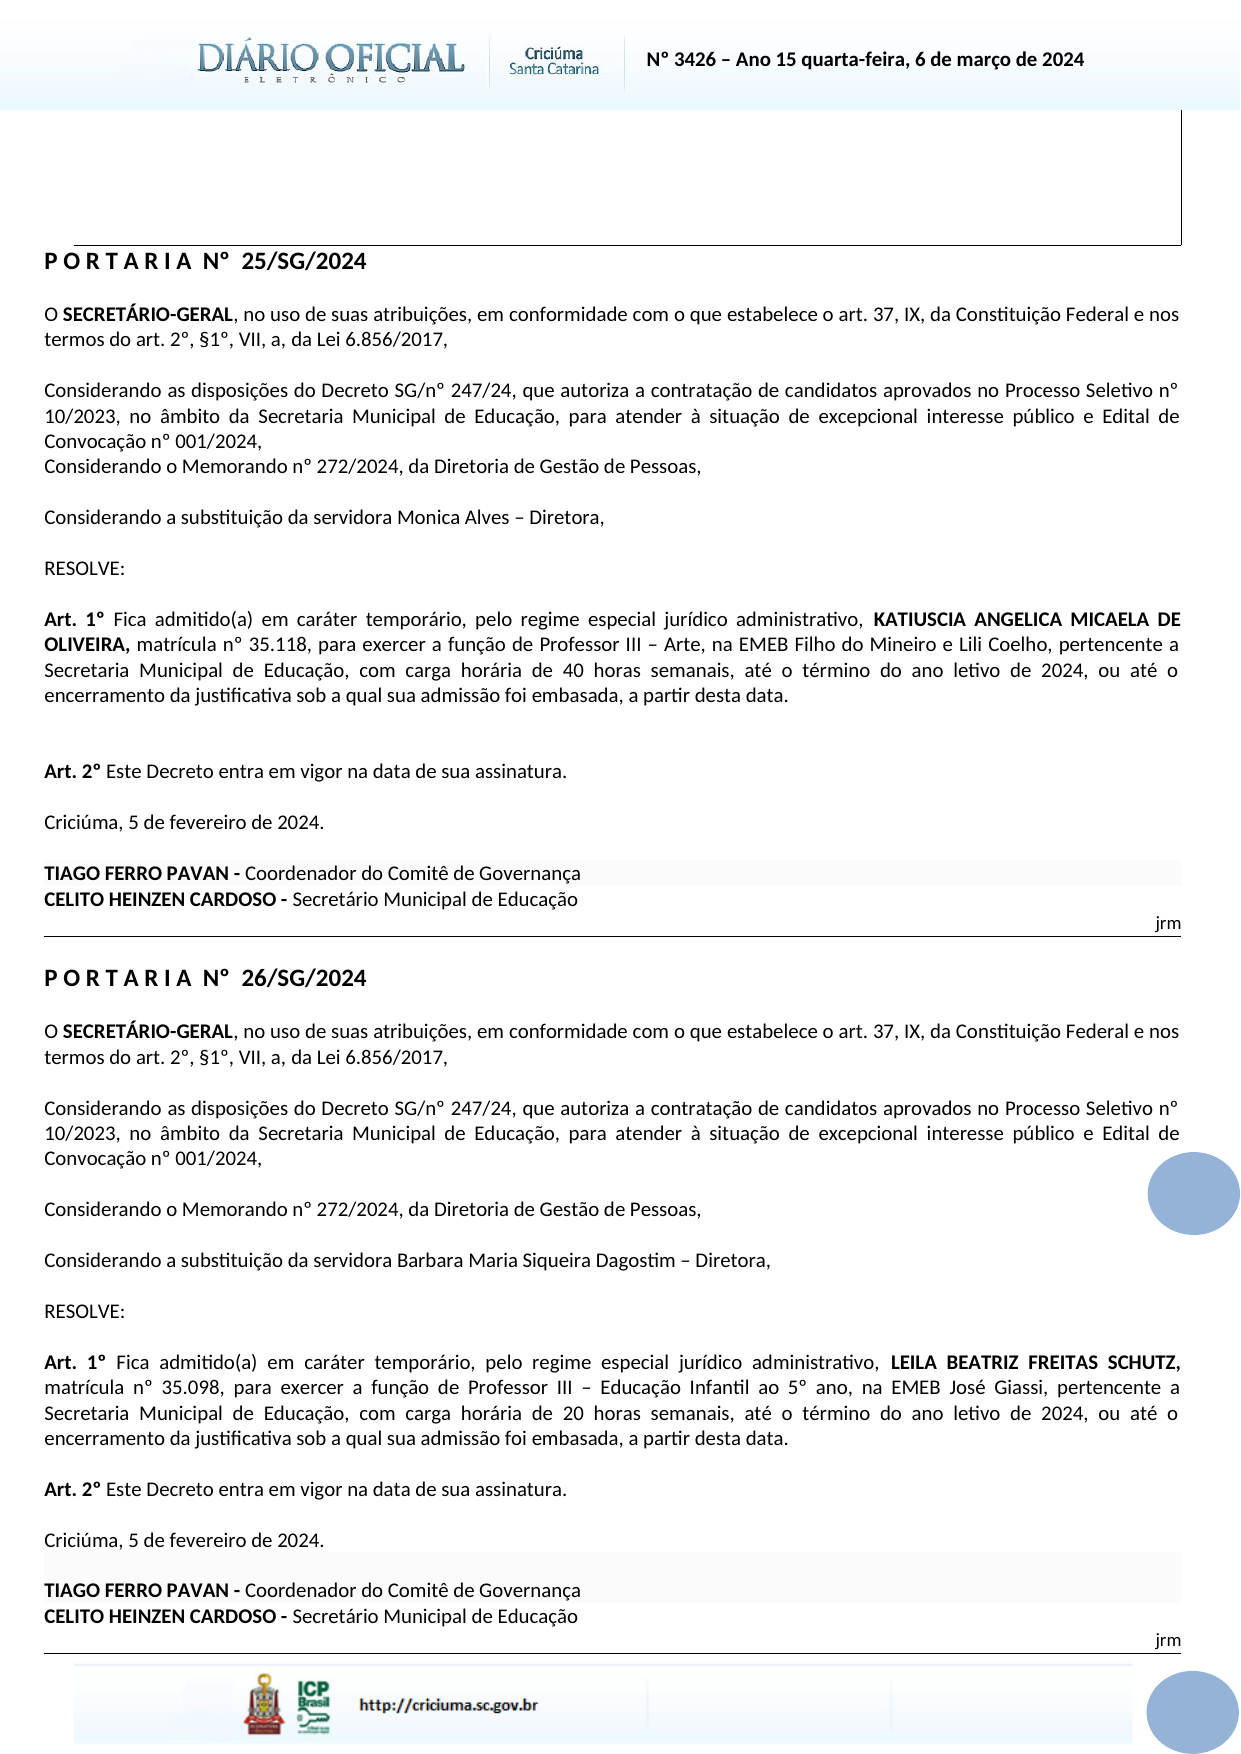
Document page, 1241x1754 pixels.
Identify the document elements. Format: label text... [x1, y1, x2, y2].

text Considerando as disposições do Decreto SG/nº 247/24, que autoriza a contratação de candidatos aprovados no Processo Seletivo nº 10/2023, no âmbito da Secretaria Municipal de Educação, para atender à situação de excepcional interesse público e Edital de Convocação nº 001/2024, [44, 377, 1181, 454]
text Considerando as disposições do Decreto SG/nº 247/24, que autoriza a contratação de candidatos aprovados no Processo Seletivo nº 10/2023, no âmbito da Secretaria Municipal de Educação, para atender à situação de excepcional interesse público e Edital de Convocação nº 001/2024, [44, 1095, 1181, 1171]
text O SECRETÁRIO-GERAL, no uso de suas atribuições, em conformidade com o que estabelece o art. 37, IX, da Constituição Federal e nos termos do art. 2º, §1º, VII, a, da Lei 6.856/2017, [44, 301, 1181, 352]
text Art. 2º Este Decreto entra em vigor na data de sua assinatura. [44, 1476, 1181, 1501]
text Criciúma, 5 de fevereiro de 2024. [44, 809, 1181, 835]
text O SECRETÁRIO-GERAL, no uso de suas atribuições, em conformidade com o que estabelece o art. 37, IX, da Constituição Federal e nos termos do art. 2º, §1º, VII, a, da Lei 6.856/2017, [44, 1018, 1181, 1069]
text Considerando o Memorando nº 272/2024, da Diretoria de Gestão de Pessoas, [44, 454, 1181, 479]
text Considerando a substituição da servidora Barbara Maria Siqueira Dagostim – Diretora, [44, 1247, 1181, 1273]
text TIAGO FERRO PAVAN - Coordenador do Comitê de Governança [44, 1578, 1181, 1603]
text CELITO HEINZEN CARDOSO - Secretário Municipal de Educação [44, 1603, 1181, 1628]
text RESOLVE: [44, 555, 1181, 581]
text P O R T A R I A Nº 25/SG/2024 [44, 245, 1181, 276]
text jrm [44, 911, 1181, 936]
text Criciúma, 5 de fevereiro de 2024. [44, 1527, 1181, 1552]
text P O R T A R I A Nº 26/SG/2024 [44, 963, 1181, 993]
text Considerando a substituição da servidora Monica Alves – Diretora, [44, 504, 1181, 530]
text TIAGO FERRO PAVAN - Coordenador do Comitê de Governança [44, 860, 1181, 886]
text Considerando o Memorando nº 272/2024, da Diretoria de Gestão de Pessoas, [44, 1196, 1159, 1222]
text CELITO HEINZEN CARDOSO - Secretário Municipal de Educação [44, 886, 1181, 911]
text Art. 1º Fica admitido(a) em caráter temporário, pelo regime especial jurídico administrativo, LEILA BEATRIZ FREITAS SCHUTZ, matrícula nº 35.098, para exercer a função de Professor III – Educação Infantil ao 5º ano, na EMEB José Giassi, pertencente a Secretaria Municipal de Educação, com carga horária de 20 horas semanais, até o término do ano letivo de 2024, ou até o encerramento da justificativa sob a qual sua admissão foi embasada, a partir desta data. [44, 1349, 1181, 1451]
text RESOLVE: [44, 1298, 1181, 1323]
text Art. 1º Fica admitido(a) em caráter temporário, pelo regime especial jurídico administrativo, KATIUSCIA ANGELICA MICAELA DE OLIVEIRA, matrícula nº 35.118, para exercer a função de Professor III – Arte, na EMEB Filho do Mineiro e Lili Coelho, pertencente a Secretaria Municipal de Educação, com carga horária de 40 horas semanais, até o término do ano letivo de 2024, ou até o encerramento da justificativa sob a qual sua admissão foi embasada, a partir desta data. [44, 606, 1181, 708]
text jrm [44, 1628, 1181, 1653]
text Art. 2º Este Decreto entra em vigor na data de sua assinatura. [44, 759, 1181, 784]
